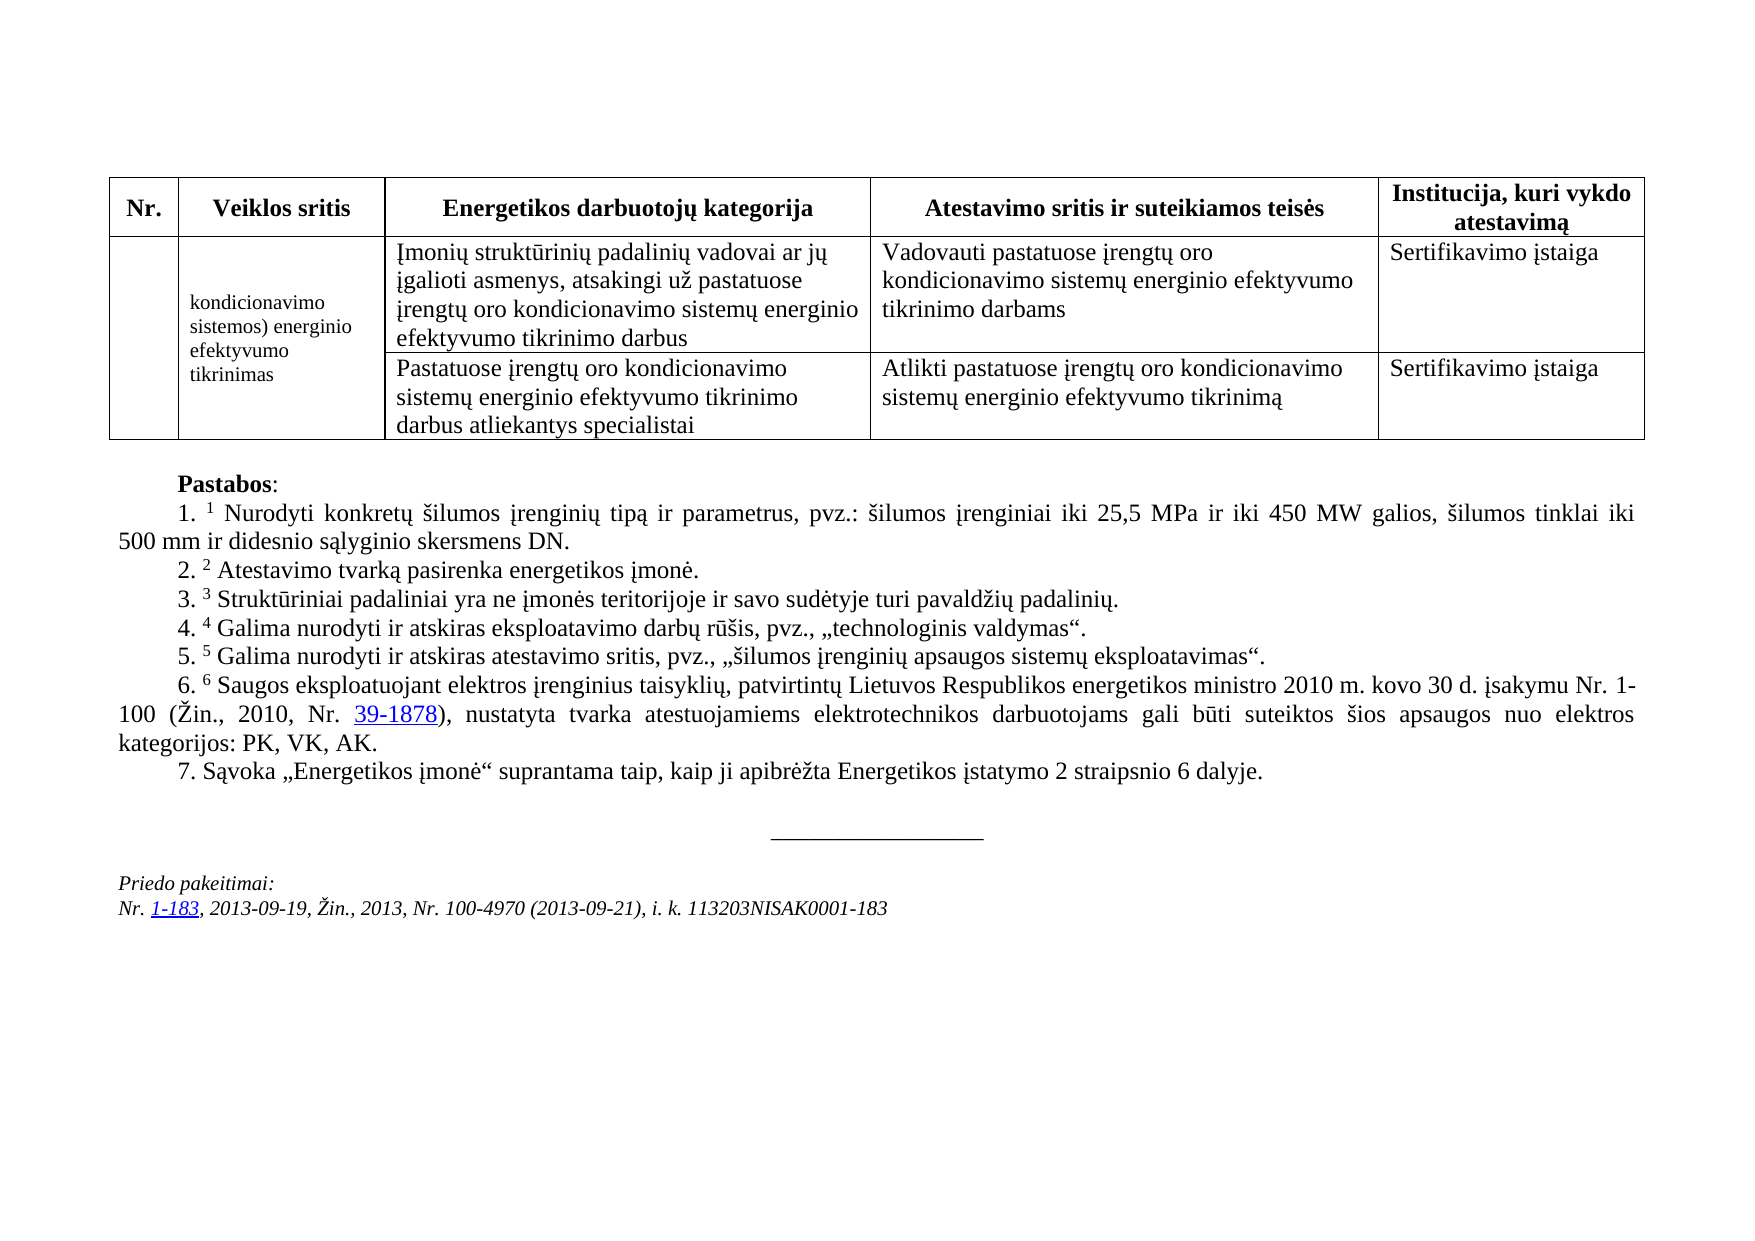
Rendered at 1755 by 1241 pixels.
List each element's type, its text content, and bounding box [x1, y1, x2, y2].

text 4. 4 Galima nurodyti ir atskiras eksploatavimo darbų rūšis, pvz., „technologinis valdymas“. [118, 613, 1636, 641]
text Nr. 1-183, 2013-09-19, Žin., 2013, Nr. 100-4970 (2013-09-21), i. k. 113203NISAK0001-183 [118, 895, 1636, 919]
table_cell [110, 237, 178, 439]
table_cell Vadovauti pastatuose įrengtų oro kondicionavimo sistemų energinio efektyvumo tikrinimo darbams [871, 237, 1378, 352]
text 5. 5 Galima nurodyti ir atskiras atestavimo sritis, pvz., „šilumos įrenginių apsaugos sistemų eksploatavimas“. [118, 641, 1636, 670]
table_header Nr. [110, 178, 178, 236]
table_header Energetikos darbuotojų kategorija [386, 178, 870, 236]
table_cell Sertifikavimo įstaiga [1379, 353, 1644, 439]
table_header Atestavimo sritis ir suteikiamos teisės [871, 178, 1378, 236]
text 6. 6 Saugos eksploatuojant elektros įrenginius taisyklių, patvirtintų Lietuvos Respublikos energetikos ministro 2010 m. kovo 30 d. įsakymu Nr. 1-100 (Žin., 2010, Nr. 39-1878), nustatyta tvarka atestuojamiems elektrotechnikos darbuotojams gali būti suteiktos šios apsaugos nuo elektros kategorijos: PK, VK, AK. [118, 670, 1636, 756]
text 7. Sąvoka „Energetikos įmonė“ suprantama taip, kaip ji apibrėžta Energetikos įstatymo 2 straipsnio 6 dalyje. [118, 756, 1636, 785]
table_cell kondicionavimo sistemos) energinio efektyvumo tikrinimas [179, 237, 384, 439]
text _________________ [118, 814, 1636, 843]
table_cell Įmonių struktūrinių padalinių vadovai ar jų įgalioti asmenys, atsakingi už pastatuose įrengtų oro kondicionavimo sistemų energinio efektyvumo tikrinimo darbus [386, 237, 870, 352]
text 2. 2 Atestavimo tvarką pasirenka energetikos įmonė. [118, 555, 1636, 584]
table_header Veiklos sritis [179, 178, 384, 236]
text 1. 1 Nurodyti konkretų šilumos įrenginių tipą ir parametrus, pvz.: šilumos įrenginiai iki 25,5 MPa ir iki 450 MW galios, šilumos tinklai iki 500 mm ir didesnio sąlyginio skersmens DN. [118, 498, 1636, 555]
text Pastabos: [118, 469, 1636, 498]
table_cell Sertifikavimo įstaiga [1379, 237, 1644, 352]
table_cell Pastatuose įrengtų oro kondicionavimo sistemų energinio efektyvumo tikrinimo darbus atliekantys specialistai [386, 353, 870, 439]
text 3. 3 Struktūriniai padaliniai yra ne įmonės teritorijoje ir savo sudėtyje turi pavaldžių padalinių. [118, 584, 1636, 613]
text Priedo pakeitimai: [118, 871, 1636, 895]
table_cell Atlikti pastatuose įrengtų oro kondicionavimo sistemų energinio efektyvumo tikrinimą [871, 353, 1378, 439]
table_header Institucija, kuri vykdo atestavimą [1379, 178, 1644, 236]
